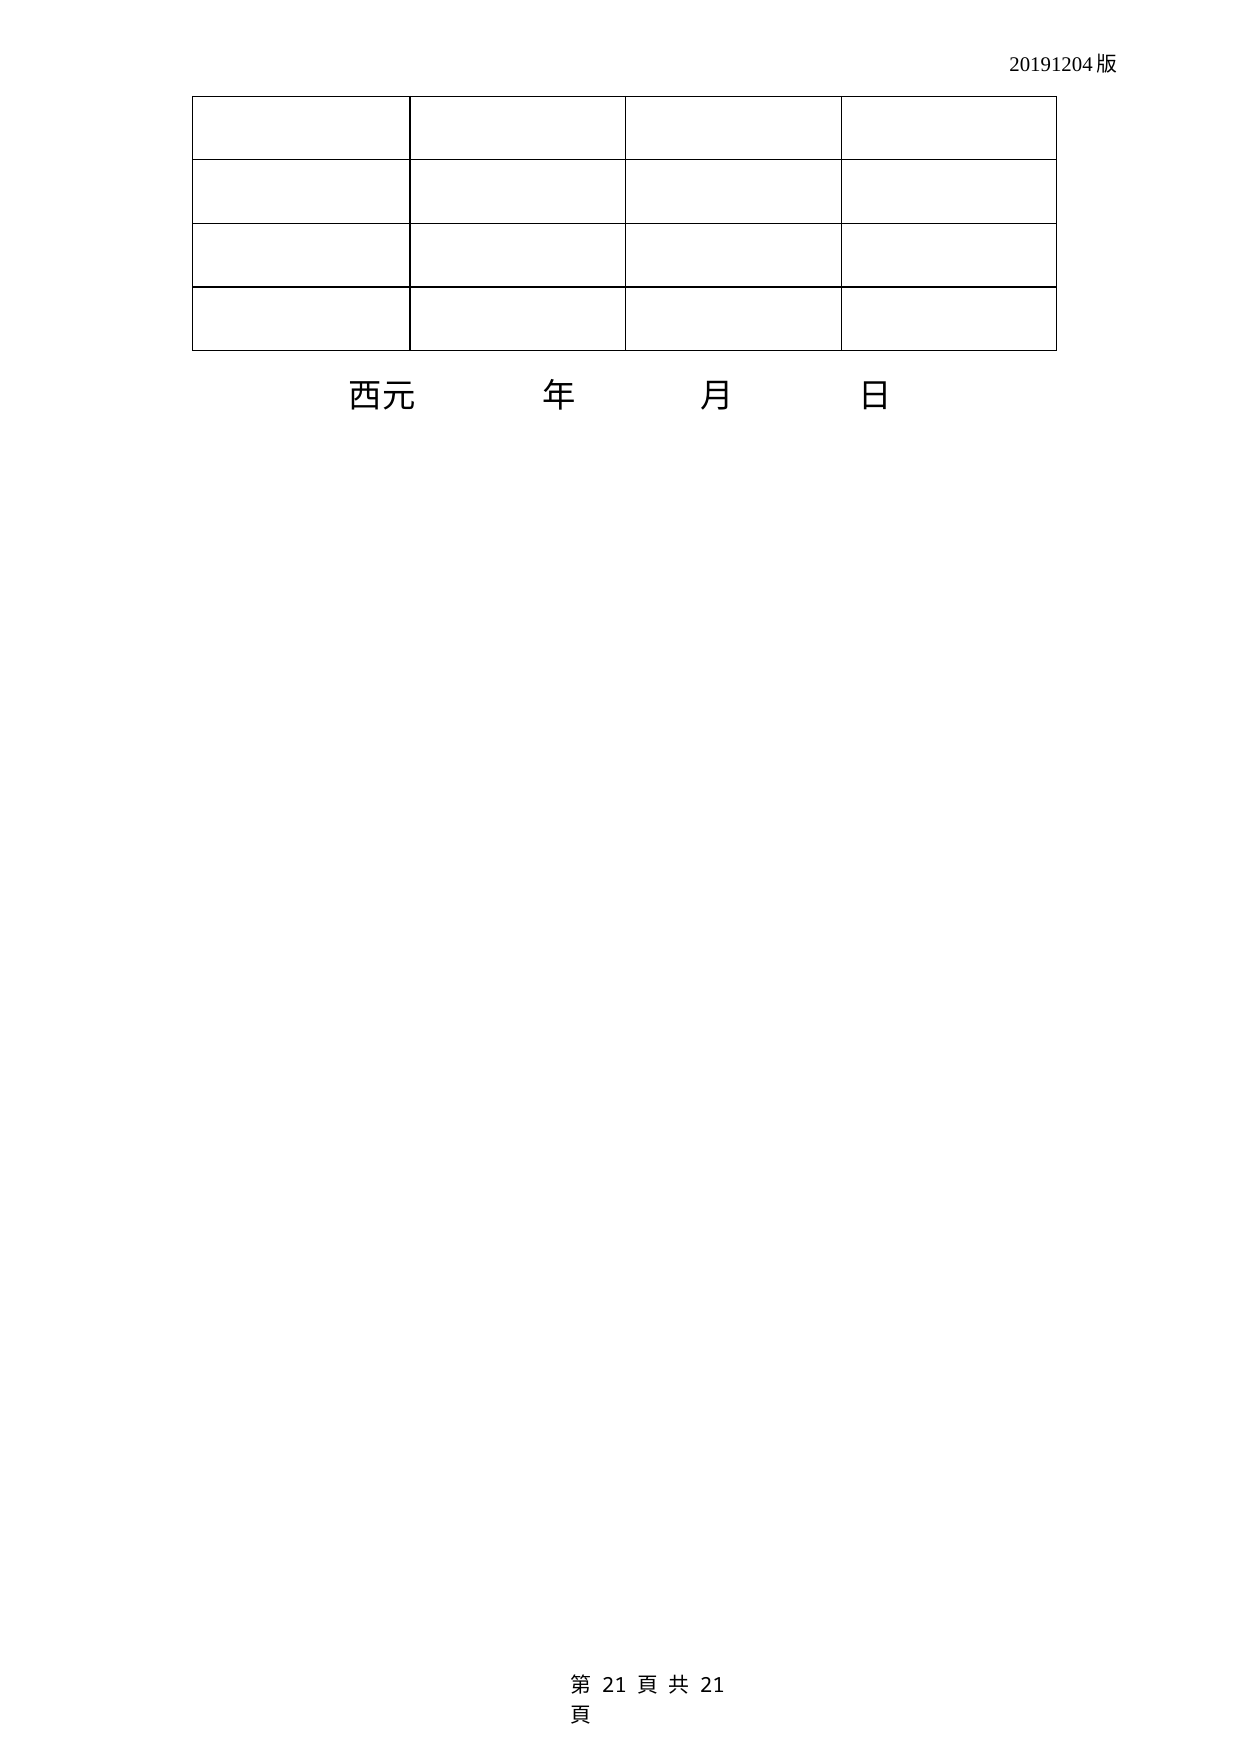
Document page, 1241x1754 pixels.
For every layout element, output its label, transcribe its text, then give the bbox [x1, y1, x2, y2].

table_cell [411, 97, 625, 159]
table_cell [842, 288, 1056, 350]
table_cell [193, 160, 409, 223]
table_cell [626, 97, 841, 159]
table_cell [411, 288, 625, 350]
table_cell [842, 160, 1056, 223]
table_cell [626, 224, 841, 286]
table_cell [842, 224, 1056, 286]
text 西元 年 月 日 [118, 351, 1122, 413]
table_cell [411, 224, 625, 286]
table_cell [193, 288, 409, 350]
table_cell [626, 288, 841, 350]
table_cell [193, 97, 409, 159]
table_cell [842, 97, 1056, 159]
table_cell [411, 160, 625, 223]
table_cell [626, 160, 841, 223]
table_cell [193, 224, 409, 286]
